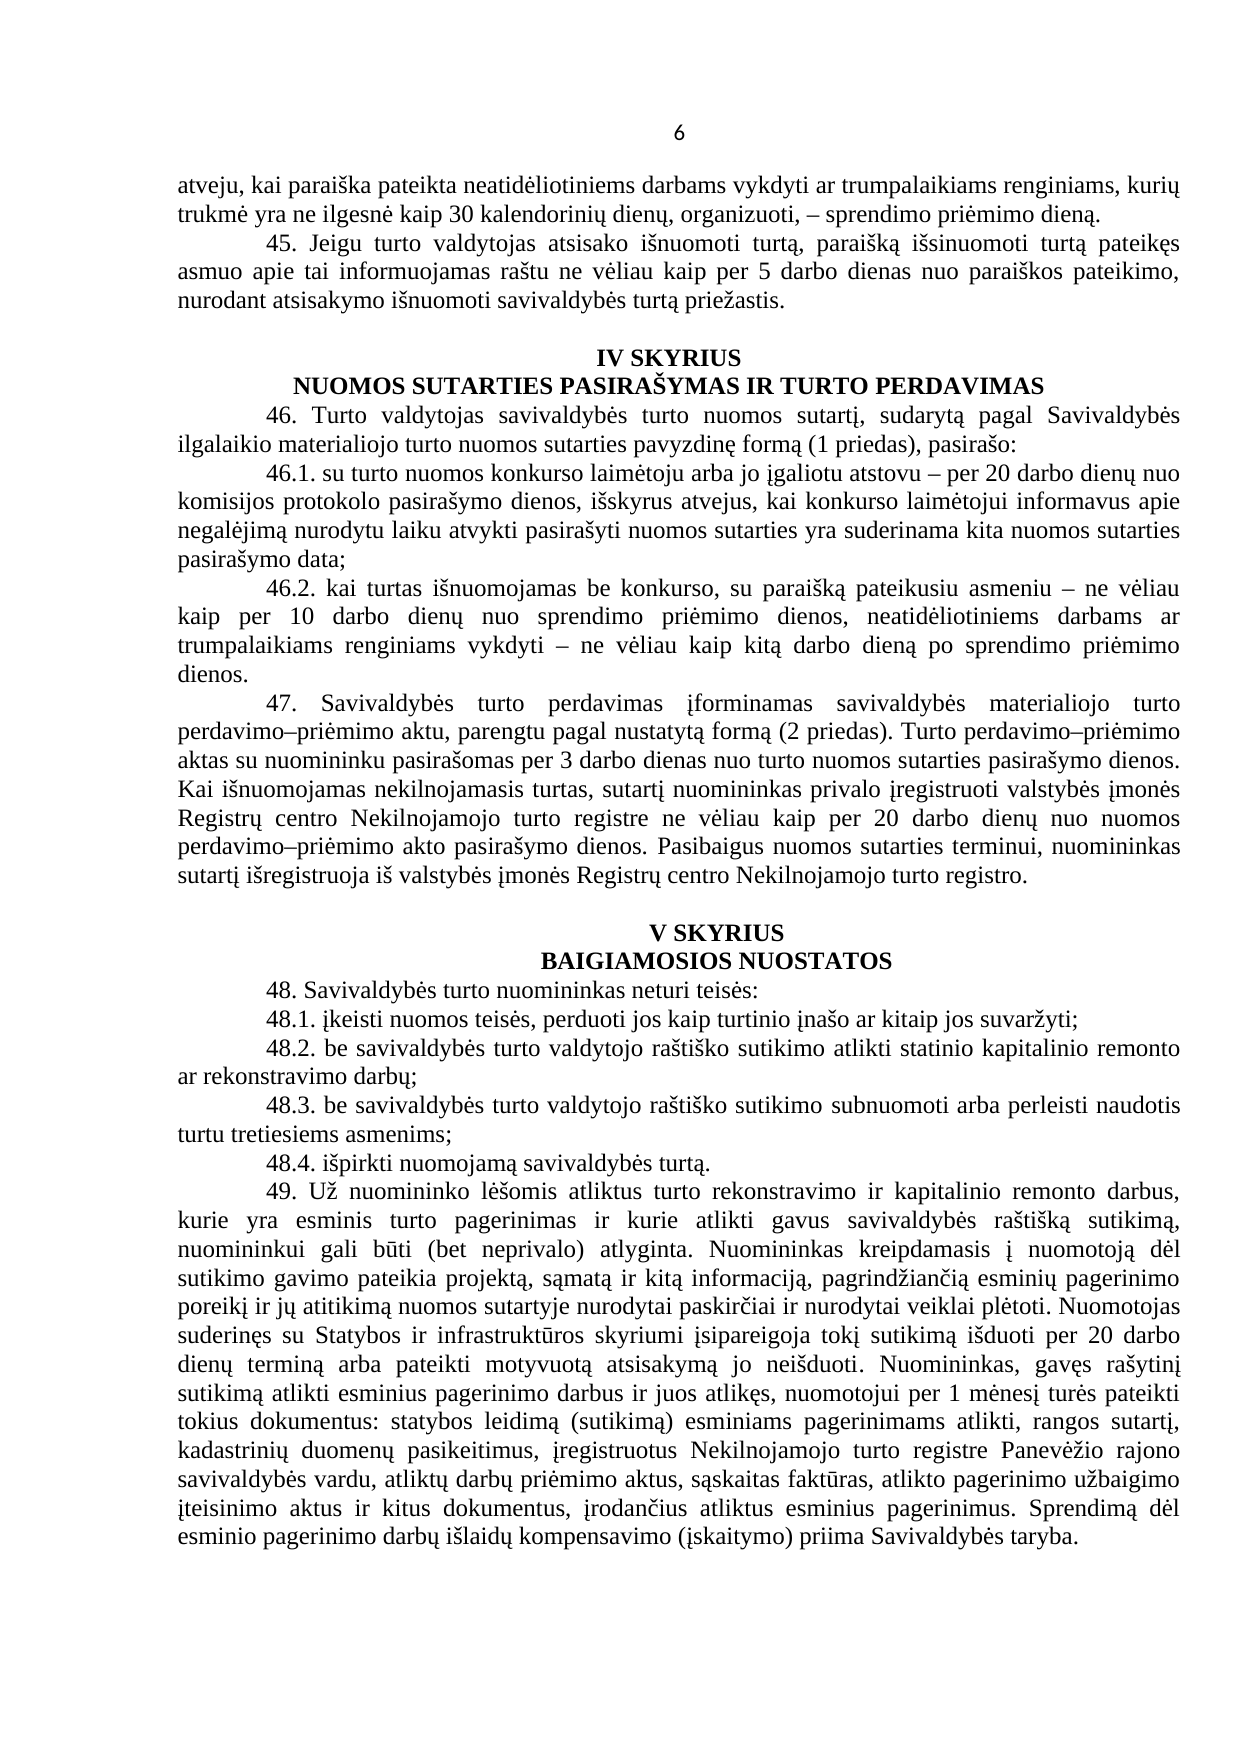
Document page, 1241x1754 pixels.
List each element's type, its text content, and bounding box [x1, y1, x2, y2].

text V SKYRIUS [177, 918, 1181, 946]
text 48.3. be savivaldybės turto valdytojo raštiško sutikimo subnuomoti arba perleisti naudotis turtu tretiesiems asmenims; [177, 1090, 1181, 1148]
text NUOMOS SUTARTIES PASIRAŠYMAS IR TURTO PERDAVIMAS [177, 371, 1161, 400]
text 48. Savivaldybės turto nuomininkas neturi teisės: [177, 975, 1181, 1004]
text 48.4. išpirkti nuomojamą savivaldybės turtą. [177, 1148, 1181, 1176]
text 47. Savivaldybės turto perdavimas įforminamas savivaldybės materialiojo turto perdavimo–priėmimo aktu, parengtu pagal nustatytą formą (2 priedas). Turto perdavimo–priėmimo aktas su nuomininku pasirašomas per 3 darbo dienas nuo turto nuomos sutarties pasirašymo dienos. Kai išnuomojamas nekilnojamasis turtas, sutartį nuomininkas privalo įregistruoti valstybės įmonės Registrų centro Nekilnojamojo turto registre ne vėliau kaip per 20 darbo dienų nuo nuomos perdavimo–priėmimo akto pasirašymo dienos. Pasibaigus nuomos sutarties terminui, nuomininkas sutartį išregistruoja iš valstybės įmonės Registrų centro Nekilnojamojo turto registro. [177, 688, 1181, 889]
text 48.2. be savivaldybės turto valdytojo raštiško sutikimo atlikti statinio kapitalinio remonto ar rekonstravimo darbų; [177, 1033, 1181, 1090]
text 46. Turto valdytojas savivaldybės turto nuomos sutartį, sudarytą pagal Savivaldybės ilgalaikio materialiojo turto nuomos sutarties pavyzdinę formą (1 priedas), pasirašo: [177, 400, 1181, 458]
text atveju, kai paraiška pateikta neatidėliotiniems darbams vykdyti ar trumpalaikiams renginiams, kurių trukmė yra ne ilgesnė kaip 30 kalendorinių dienų, organizuoti, – sprendimo priėmimo dieną. [177, 170, 1181, 228]
text IV SKYRIUS [177, 343, 1161, 371]
text 46.2. kai turtas išnuomojamas be konkurso, su paraišką pateikusiu asmeniu – ne vėliau kaip per 10 darbo dienų nuo sprendimo priėmimo dienos, neatidėliotiniems darbams ar trumpalaikiams renginiams vykdyti – ne vėliau kaip kitą darbo dieną po sprendimo priėmimo dienos. [177, 573, 1181, 688]
text 46.1. su turto nuomos konkurso laimėtoju arba jo įgaliotu atstovu – per 20 darbo dienų nuo komisijos protokolo pasirašymo dienos, išskyrus atvejus, kai konkurso laimėtojui informavus apie negalėjimą nurodytu laiku atvykti pasirašyti nuomos sutarties yra suderinama kita nuomos sutarties pasirašymo data; [177, 458, 1181, 573]
text 48.1. įkeisti nuomos teisės, perduoti jos kaip turtinio įnašo ar kitaip jos suvaržyti; [177, 1004, 1181, 1033]
text BAIGIAMOSIOS NUOSTATOS [177, 946, 1181, 975]
text 49. Už nuomininko lėšomis atliktus turto rekonstravimo ir kapitalinio remonto darbus, kurie yra esminis turto pagerinimas ir kurie atlikti gavus savivaldybės raštišką sutikimą, nuomininkui gali būti (bet neprivalo) atlyginta. Nuomininkas kreipdamasis į nuomotoją dėl sutikimo gavimo pateikia projektą, sąmatą ir kitą informaciją, pagrindžiančią esminių pagerinimo poreikį ir jų atitikimą nuomos sutartyje nurodytai paskirčiai ir nurodytai veiklai plėtoti. Nuomotojas suderinęs su Statybos ir infrastruktūros skyriumi įsipareigoja tokį sutikimą išduoti per 20 darbo dienų terminą arba pateikti motyvuotą atsisakymą jo neišduoti. Nuomininkas, gavęs rašytinį sutikimą atlikti esminius pagerinimo darbus ir juos atlikęs, nuomotojui per 1 mėnesį turės pateikti tokius dokumentus: statybos leidimą (sutikimą) esminiams pagerinimams atlikti, rangos sutartį, kadastrinių duomenų pasikeitimus, įregistruotus Nekilnojamojo turto registre Panevėžio rajono savivaldybės vardu, atliktų darbų priėmimo aktus, sąskaitas faktūras, atlikto pagerinimo užbaigimo įteisinimo aktus ir kitus dokumentus, įrodančius atliktus esminius pagerinimus. Sprendimą dėl esminio pagerinimo darbų išlaidų kompensavimo (įskaitymo) priima Savivaldybės taryba. [177, 1176, 1181, 1550]
text 45. Jeigu turto valdytojas atsisako išnuomoti turtą, paraišką išsinuomoti turtą pateikęs asmuo apie tai informuojamas raštu ne vėliau kaip per 5 darbo dienas nuo paraiškos pateikimo, nurodant atsisakymo išnuomoti savivaldybės turtą priežastis. [177, 228, 1181, 314]
